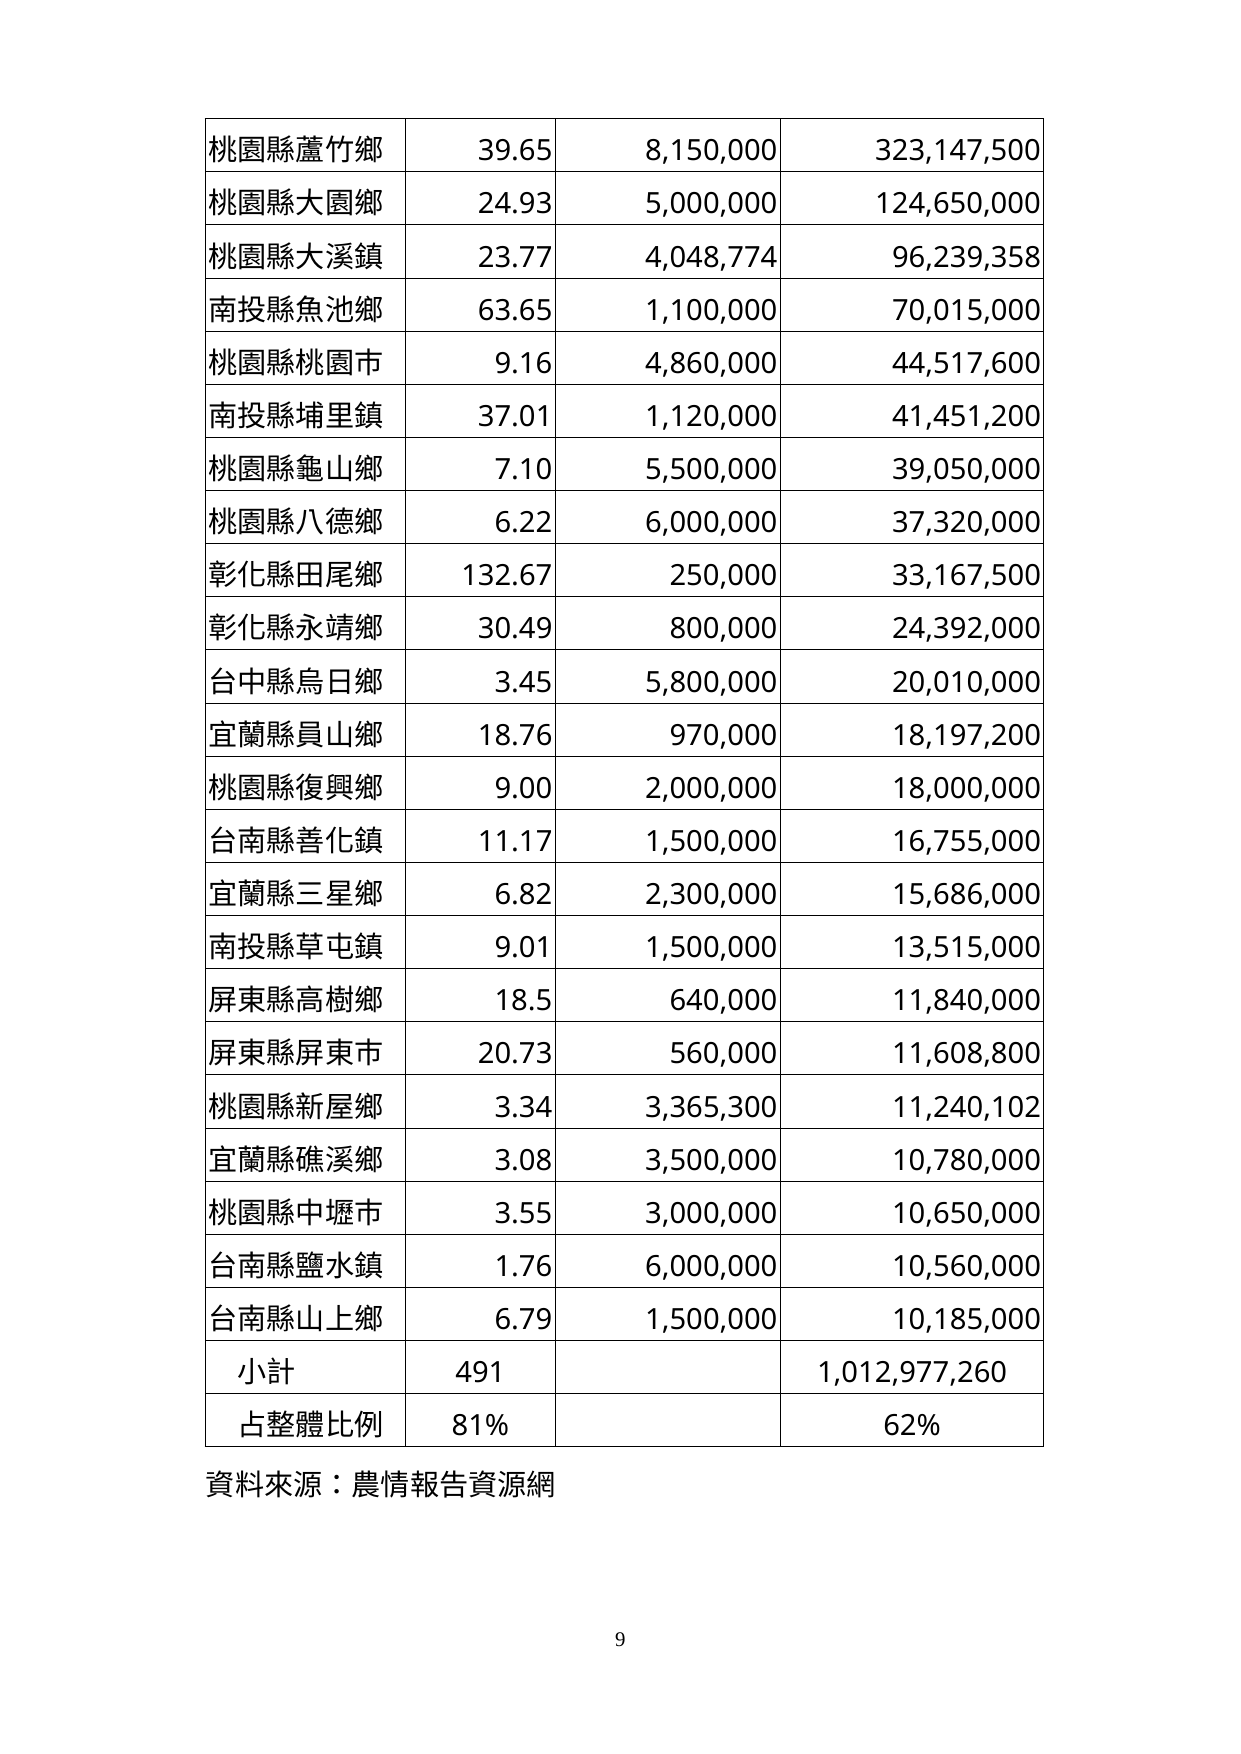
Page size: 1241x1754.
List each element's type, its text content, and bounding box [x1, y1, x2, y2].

table_cell 24,392,000 [781, 597, 1043, 649]
table_cell 1,120,000 [556, 385, 780, 437]
table_cell 18.76 [406, 704, 555, 756]
table_cell 970,000 [556, 704, 780, 756]
table_cell 屏東縣屏東巿 [206, 1022, 405, 1074]
table_cell 4,860,000 [556, 332, 780, 384]
table_cell 2,000,000 [556, 757, 780, 809]
table_cell 24.93 [406, 172, 555, 224]
table_cell 1,500,000 [556, 1288, 780, 1340]
table_cell 63.65 [406, 279, 555, 331]
table_cell 3,500,000 [556, 1129, 780, 1181]
table_cell 台南縣善化鎮 [206, 810, 405, 862]
table_cell 7.10 [406, 438, 555, 490]
table_cell 桃園縣大園鄉 [206, 172, 405, 224]
table_cell 3.45 [406, 650, 555, 702]
table_cell 11.17 [406, 810, 555, 862]
table_cell 8,150,000 [556, 119, 780, 171]
table_cell 6,000,000 [556, 1235, 780, 1287]
table_cell 桃園縣中壢巿 [206, 1182, 405, 1234]
table_cell 124,650,000 [781, 172, 1043, 224]
table_cell 桃園縣大溪鎮 [206, 225, 405, 277]
table_cell 3.08 [406, 1129, 555, 1181]
table_cell 250,000 [556, 544, 780, 596]
table_cell 5,800,000 [556, 650, 780, 702]
table_cell 1,100,000 [556, 279, 780, 331]
table_cell 2,300,000 [556, 863, 780, 915]
table_cell 15,686,000 [781, 863, 1043, 915]
table_cell 小計 [206, 1341, 405, 1393]
table_cell 39.65 [406, 119, 555, 171]
table_cell 560,000 [556, 1022, 780, 1074]
table_cell 44,517,600 [781, 332, 1043, 384]
table_cell 70,015,000 [781, 279, 1043, 331]
table_cell 台中縣烏日鄉 [206, 650, 405, 702]
table_cell 18,197,200 [781, 704, 1043, 756]
table_cell 占整體比例 [206, 1394, 405, 1446]
table_cell 10,560,000 [781, 1235, 1043, 1287]
table_cell 5,000,000 [556, 172, 780, 224]
table_cell 323,147,500 [781, 119, 1043, 171]
table_cell 南投縣草屯鎮 [206, 916, 405, 968]
table_cell 30.49 [406, 597, 555, 649]
table_cell 9.00 [406, 757, 555, 809]
table_cell 彰化縣永靖鄉 [206, 597, 405, 649]
table_cell 桃園縣蘆竹鄉 [206, 119, 405, 171]
table_cell 桃園縣八德鄉 [206, 491, 405, 543]
table_cell 640,000 [556, 969, 780, 1021]
table_cell 宜蘭縣三星鄉 [206, 863, 405, 915]
table_cell 11,608,800 [781, 1022, 1043, 1074]
table_cell 16,755,000 [781, 810, 1043, 862]
table_cell 桃園縣復興鄉 [206, 757, 405, 809]
table_cell 33,167,500 [781, 544, 1043, 596]
table_cell 南投縣埔里鎮 [206, 385, 405, 437]
table_cell 23.77 [406, 225, 555, 277]
table_cell 宜蘭縣員山鄉 [206, 704, 405, 756]
table_cell 13,515,000 [781, 916, 1043, 968]
table_cell 桃園縣桃園巿 [206, 332, 405, 384]
table_cell 132.67 [406, 544, 555, 596]
table_cell 9.16 [406, 332, 555, 384]
table_cell 6.79 [406, 1288, 555, 1340]
table_cell 37.01 [406, 385, 555, 437]
table_cell 桃園縣新屋鄉 [206, 1075, 405, 1127]
table_cell 18,000,000 [781, 757, 1043, 809]
table_cell 3,365,300 [556, 1075, 780, 1127]
table_cell 11,240,102 [781, 1075, 1043, 1127]
table_cell 1,012,977,260 [781, 1341, 1043, 1393]
table_cell 10,185,000 [781, 1288, 1043, 1340]
table_cell 宜蘭縣礁溪鄉 [206, 1129, 405, 1181]
table_cell 5,500,000 [556, 438, 780, 490]
table_cell 4,048,774 [556, 225, 780, 277]
table_cell 62% [781, 1394, 1043, 1446]
table_cell 18.5 [406, 969, 555, 1021]
table_cell 9.01 [406, 916, 555, 968]
table_cell 10,650,000 [781, 1182, 1043, 1234]
text 資料來源：農情報告資源網 [206, 1453, 1122, 1506]
table_cell 1,500,000 [556, 916, 780, 968]
table_cell [556, 1394, 780, 1446]
table_cell 南投縣魚池鄉 [206, 279, 405, 331]
table_cell 3,000,000 [556, 1182, 780, 1234]
table_cell 6.82 [406, 863, 555, 915]
table_cell 96,239,358 [781, 225, 1043, 277]
table_cell 桃園縣龜山鄉 [206, 438, 405, 490]
table_cell 10,780,000 [781, 1129, 1043, 1181]
table_cell [556, 1341, 780, 1393]
table_cell 800,000 [556, 597, 780, 649]
table_cell 3.34 [406, 1075, 555, 1127]
table_cell 屏東縣高樹鄉 [206, 969, 405, 1021]
table_cell 41,451,200 [781, 385, 1043, 437]
table_cell 1.76 [406, 1235, 555, 1287]
table_cell 6.22 [406, 491, 555, 543]
table_cell 81% [406, 1394, 555, 1446]
table_cell 彰化縣田尾鄉 [206, 544, 405, 596]
table_cell 台南縣鹽水鎮 [206, 1235, 405, 1287]
table_cell 39,050,000 [781, 438, 1043, 490]
table_cell 6,000,000 [556, 491, 780, 543]
table_cell 台南縣山上鄉 [206, 1288, 405, 1340]
table_cell 11,840,000 [781, 969, 1043, 1021]
table_cell 20.73 [406, 1022, 555, 1074]
table_cell 20,010,000 [781, 650, 1043, 702]
table_cell 37,320,000 [781, 491, 1043, 543]
table_cell 1,500,000 [556, 810, 780, 862]
table_cell 491 [406, 1341, 555, 1393]
table_cell 3.55 [406, 1182, 555, 1234]
